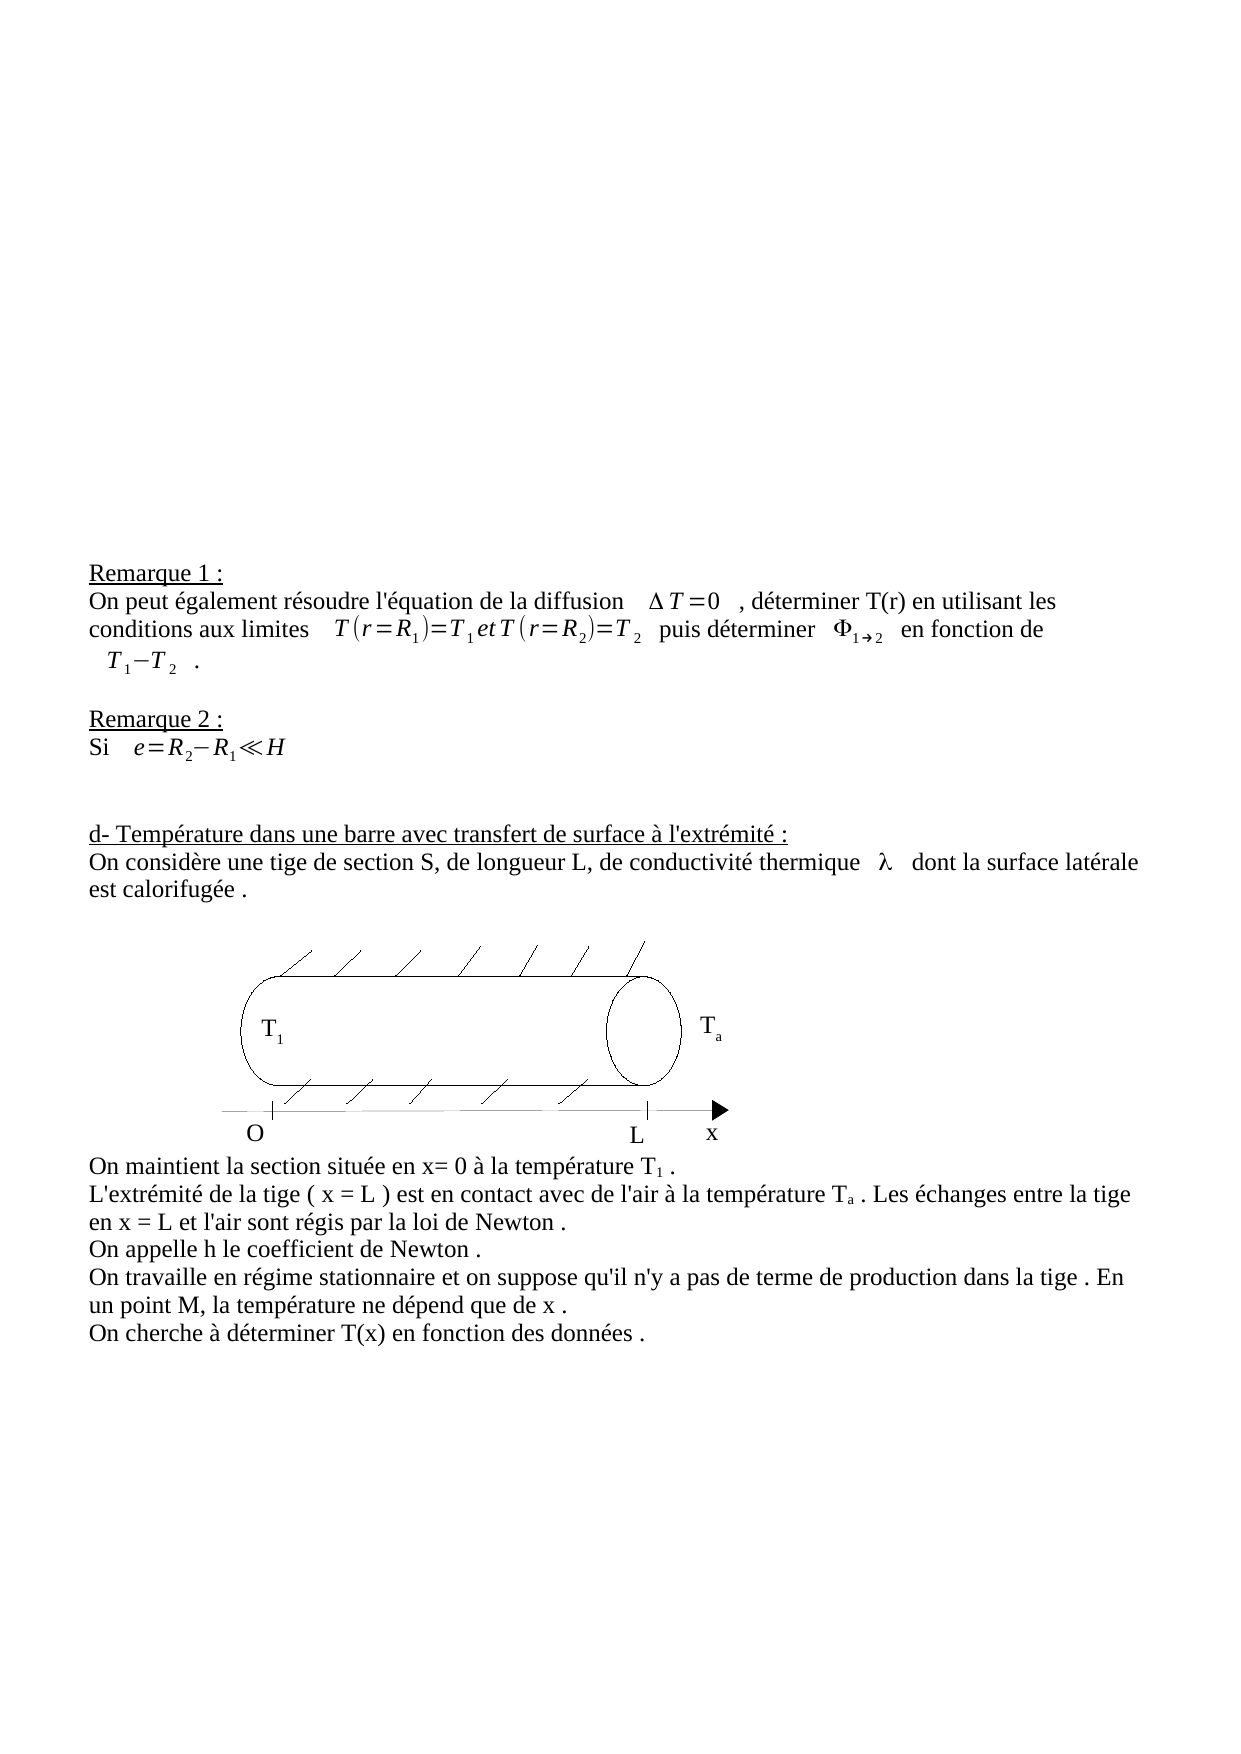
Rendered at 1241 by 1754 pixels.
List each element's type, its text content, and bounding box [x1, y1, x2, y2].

text On considère une tige de section S, de longueur L, de conductivité thermiquedont la surface latérale est calorifugée . [88, 848, 1152, 903]
text d- Température dans une barre avec transfert de surface à l'extrémité : [88, 820, 1152, 848]
text On peut également résoudre l'équation de la diffusion , déterminer T(r) en utilisant les conditions aux limites puis détermineren fonction de . [88, 587, 1152, 678]
text Remarque 1 : [88, 559, 1152, 587]
text On cherche à déterminer T(x) en fonction des données . [88, 1319, 1152, 1346]
text On maintient la section située en x= 0 à la température T1 . [88, 1152, 1152, 1180]
text On appelle h le coefficient de Newton . [88, 1236, 1152, 1263]
text Remarque 2 : [88, 705, 1152, 733]
text On travaille en régime stationnaire et on suppose qu'il n'y a pas de terme de production dans la tige . En un point M, la température ne dépend que de x . [88, 1263, 1152, 1319]
text Si [88, 733, 1152, 764]
text L'extrémité de la tige ( x = L ) est en contact avec de l'air à la température Ta . Les échanges entre la tige en x = L et l'air sont régis par la loi de Newton . [88, 1180, 1152, 1236]
